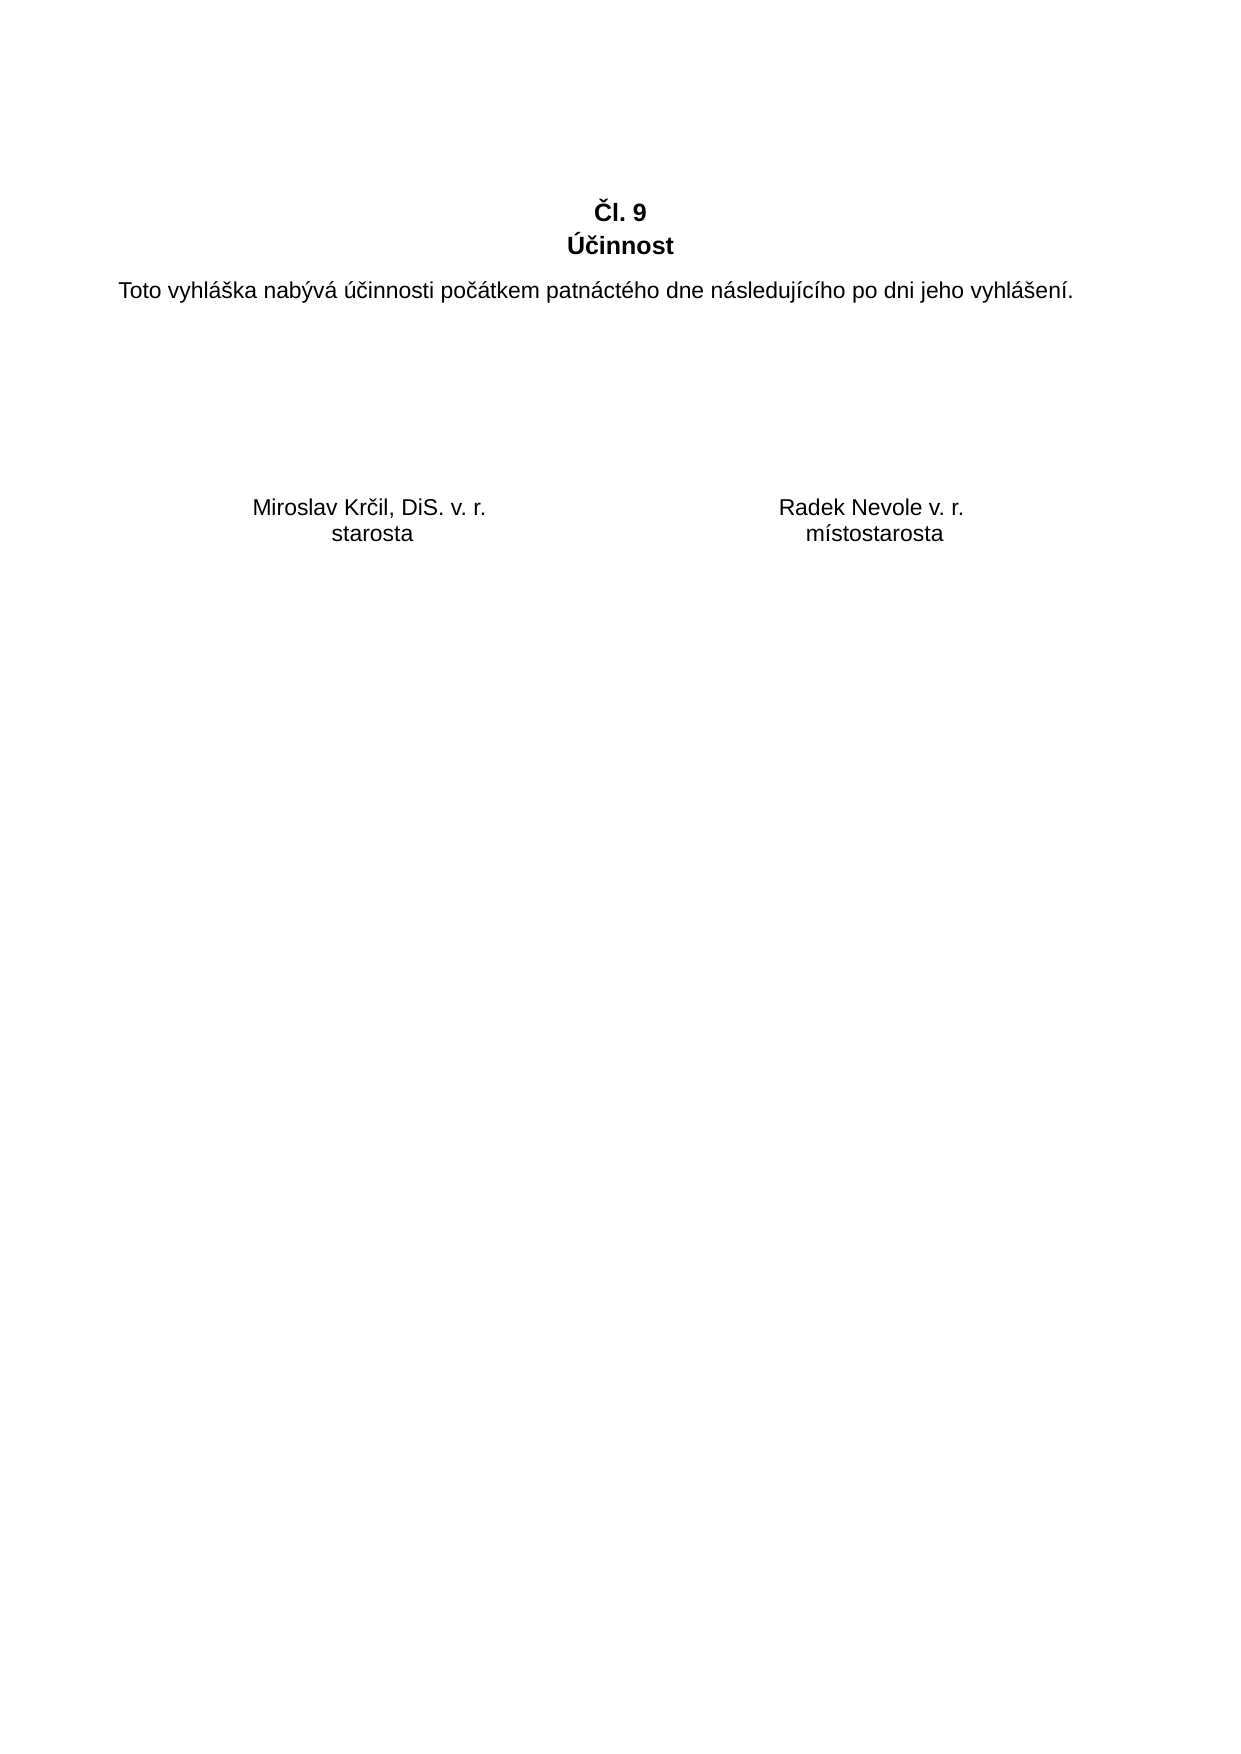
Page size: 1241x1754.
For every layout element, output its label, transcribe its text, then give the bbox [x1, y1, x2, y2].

text Toto vyhláška nabývá účinnosti počátkem patnáctého dne následujícího po dni jeho vyhlášení. [118, 277, 1122, 303]
table_cell [620, 552, 1122, 670]
table_header Miroslav Krčil, DiS. v. r. starosta [118, 434, 620, 552]
table_header Radek Nevole v. r. místostarosta [620, 434, 1122, 552]
table_cell [118, 552, 620, 670]
subtitle Čl. 9 Účinnost [118, 198, 1122, 260]
